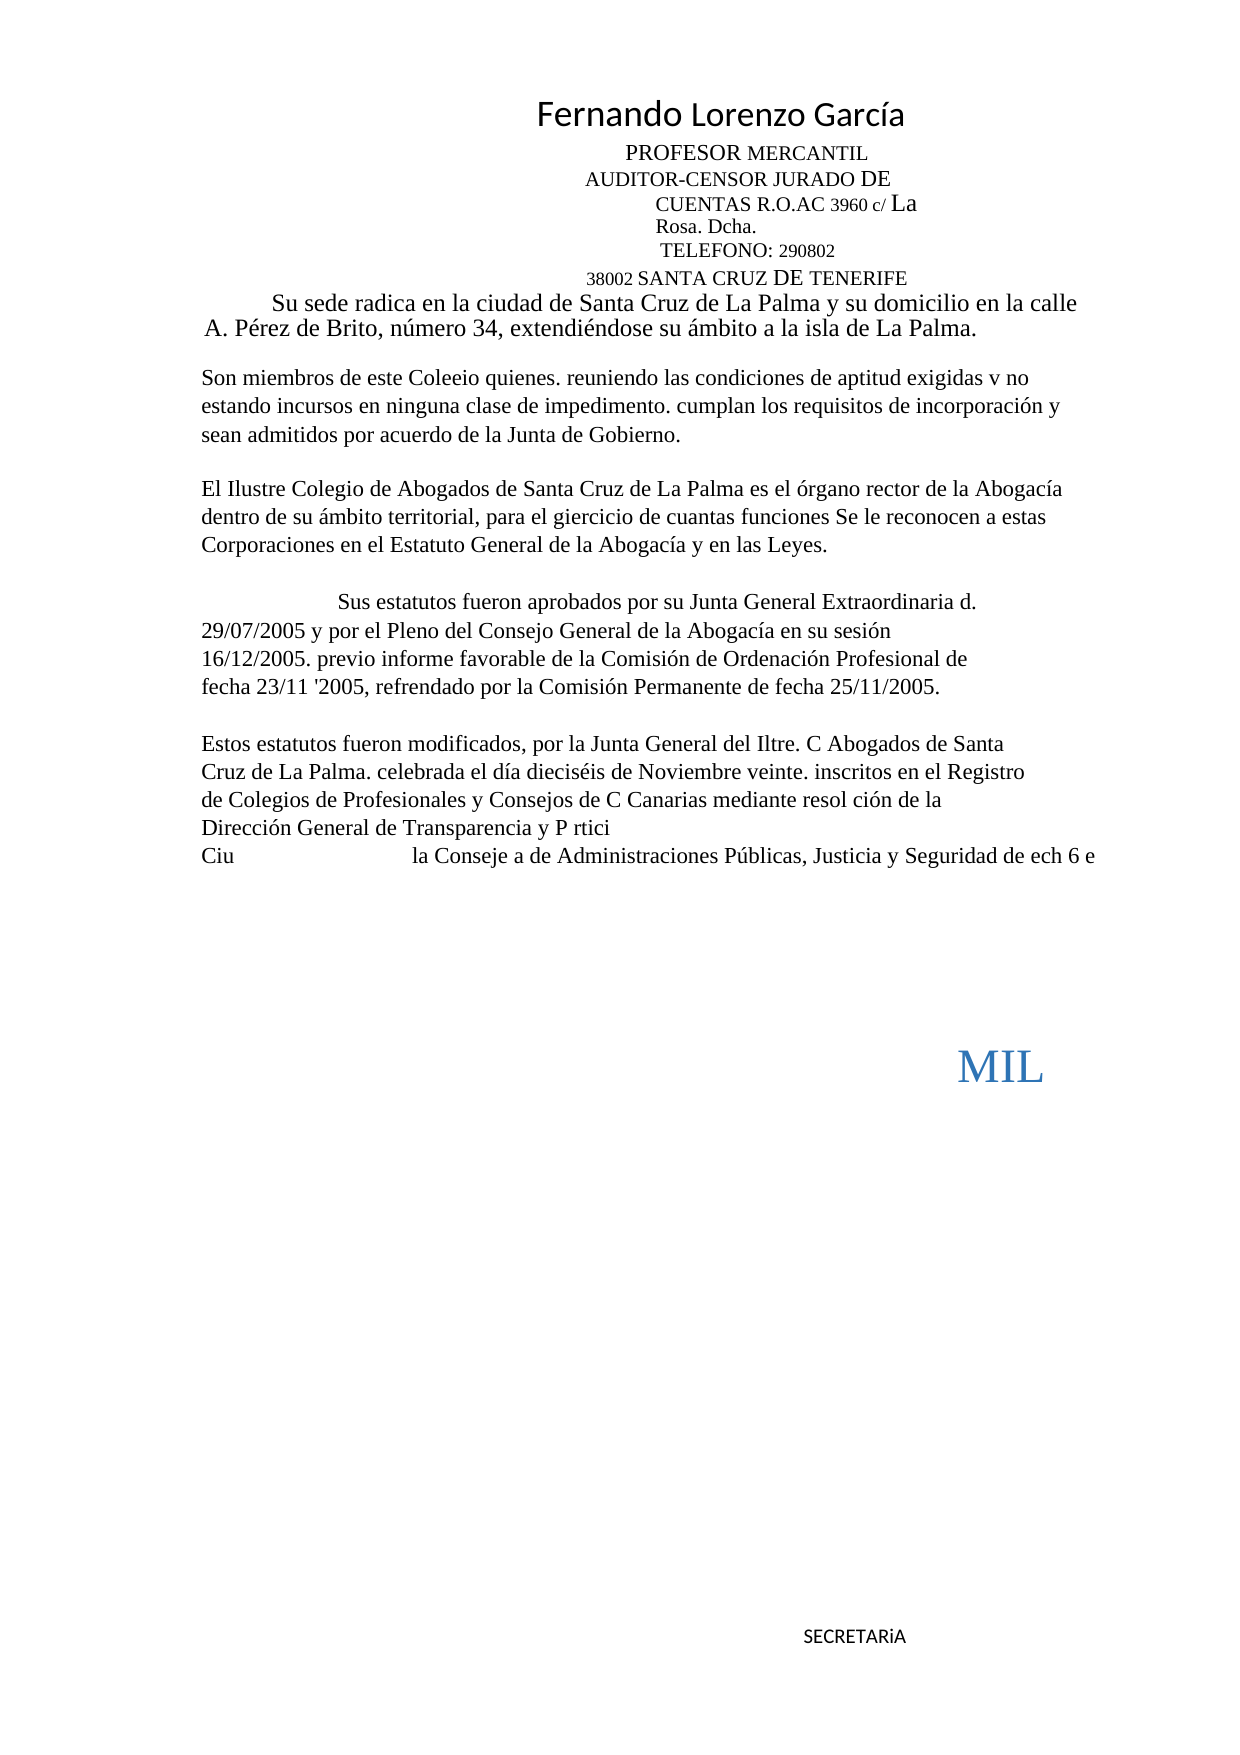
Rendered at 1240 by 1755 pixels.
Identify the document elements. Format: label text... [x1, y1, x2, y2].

text 29/07/2005 y por el Pleno del Consejo General de la Abogacía en su sesión 16/12/2005. previo informe favorable de la Comisión de Ordenación Profesional de fecha 23/11 '2005, refrendado por la Comisión Permanente de fecha 25/11/2005. [201, 617, 993, 699]
subtitle MIL [201, 1038, 1045, 1093]
text Son miembros de este Coleeio quienes. reuniendo las condiciones de aptitud exigidas v no estando incursos en ninguna clase de impedimento. cumplan los requisitos de incorporación y sean admitidos por acuerdo de la Junta de Gobierno. [201, 364, 1094, 447]
text Sus estatutos fueron aprobados por su Junta General Extraordinaria d. [219, 588, 1096, 614]
text Estos estatutos fueron modificados, por la Junta General del Iltre. C Abogados de Santa Cruz de La Palma. celebrada el día dieciséis de Noviembre veinte. inscritos en el Registro de Colegios de Profesionales y Consejos de C Canarias mediante resol ción de la Dirección General de Transparencia y P rtici [201, 730, 1030, 840]
text El Ilustre Colegio de Abogados de Santa Cruz de La Palma es el órgano rector de la Abogacía dentro de su ámbito territorial, para el giercicio de cuantas funciones Se le reconocen a estas Corporaciones en el Estatuto General de la Abogacía y en las Leyes. [201, 475, 1094, 557]
text Ciu la Conseje a de Administraciones Públicas, Justicia y Seguridad de ech 6 e [201, 842, 1096, 868]
text Su sede radica en la ciudad de Santa Cruz de La Palma y su domicilio en la calle A. Pérez de Brito, número 34, extendiéndose su ámbito a la isla de La Palma. [204, 290, 1096, 342]
